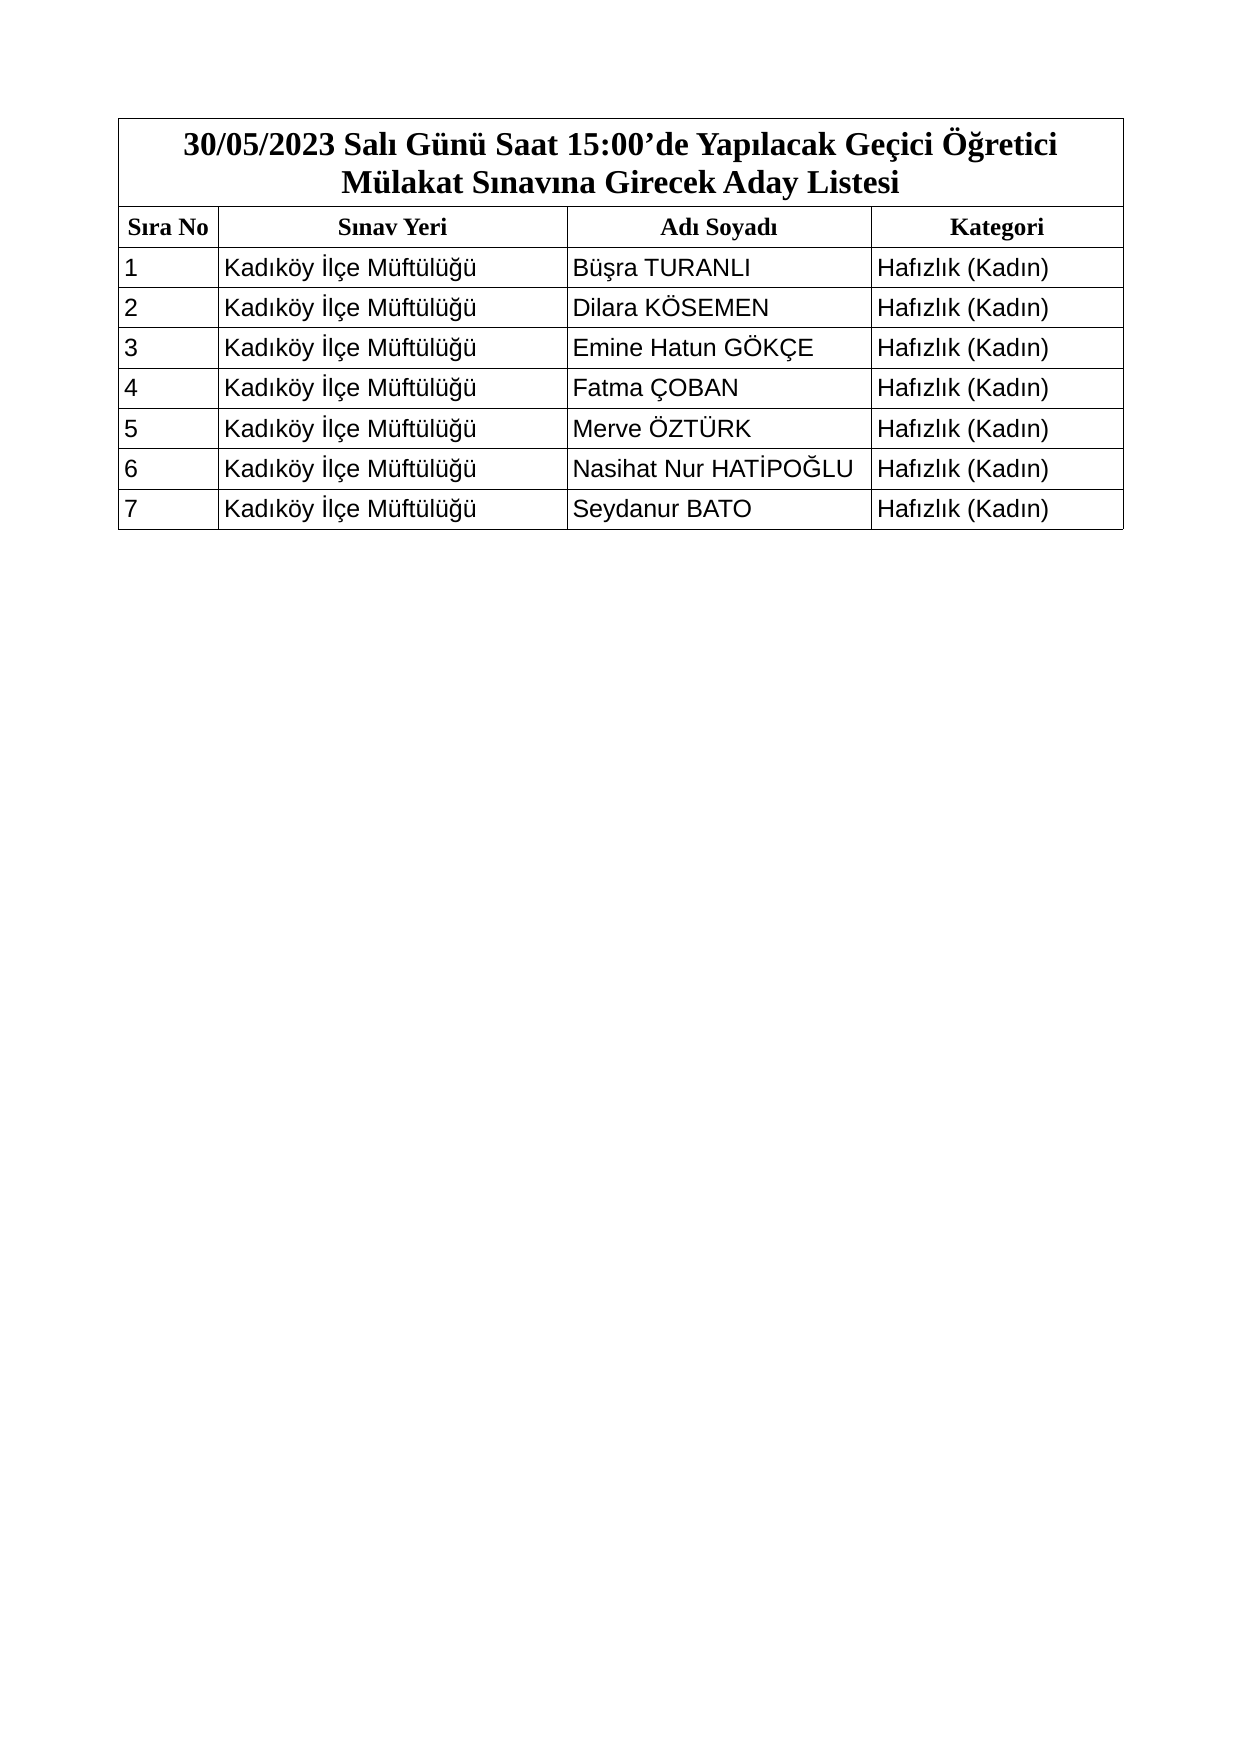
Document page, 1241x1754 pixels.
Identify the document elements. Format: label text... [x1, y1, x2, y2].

table_cell Hafızlık (Kadın) [872, 449, 1123, 488]
table_cell Büşra TURANLI [568, 248, 871, 287]
table_cell Nasihat Nur HATİPOĞLU [568, 449, 871, 488]
table_cell Fatma ÇOBAN [568, 369, 871, 408]
table_cell Adı Soyadı [568, 207, 871, 247]
table_cell Sıra No [119, 207, 218, 247]
table_cell Dilara KÖSEMEN [568, 288, 871, 327]
table_cell Kadıköy İlçe Müftülüğü [219, 328, 567, 368]
table_cell 5 [119, 409, 218, 448]
table_cell Kadıköy İlçe Müftülüğü [219, 409, 567, 448]
table_cell 1 [119, 248, 218, 287]
table_header 30/05/2023 Salı Günü Saat 15:00’de Yapılacak Geçici Öğretici Mülakat Sınavına Girecek Aday Listesi [119, 119, 1123, 206]
table_cell Hafızlık (Kadın) [872, 409, 1123, 448]
table_cell Sınav Yeri [219, 207, 567, 247]
table_cell Hafızlık (Kadın) [872, 288, 1123, 327]
table_cell Hafızlık (Kadın) [872, 369, 1123, 408]
table_cell Kadıköy İlçe Müftülüğü [219, 369, 567, 408]
table_cell 6 [119, 449, 218, 488]
table_cell 7 [119, 490, 218, 529]
table_cell Hafızlık (Kadın) [872, 328, 1123, 368]
table_cell Emine Hatun GÖKÇE [568, 328, 871, 368]
table_cell 3 [119, 328, 218, 368]
table_cell Kadıköy İlçe Müftülüğü [219, 449, 567, 488]
table_cell Kadıköy İlçe Müftülüğü [219, 288, 567, 327]
table_cell Hafızlık (Kadın) [872, 490, 1123, 529]
table_cell Merve ÖZTÜRK [568, 409, 871, 448]
table_cell 2 [119, 288, 218, 327]
table_cell Kadıköy İlçe Müftülüğü [219, 490, 567, 529]
table_cell Seydanur BATO [568, 490, 871, 529]
table_cell 4 [119, 369, 218, 408]
table_cell Kadıköy İlçe Müftülüğü [219, 248, 567, 287]
table_cell Kategori [872, 207, 1123, 247]
table_cell Hafızlık (Kadın) [872, 248, 1123, 287]
